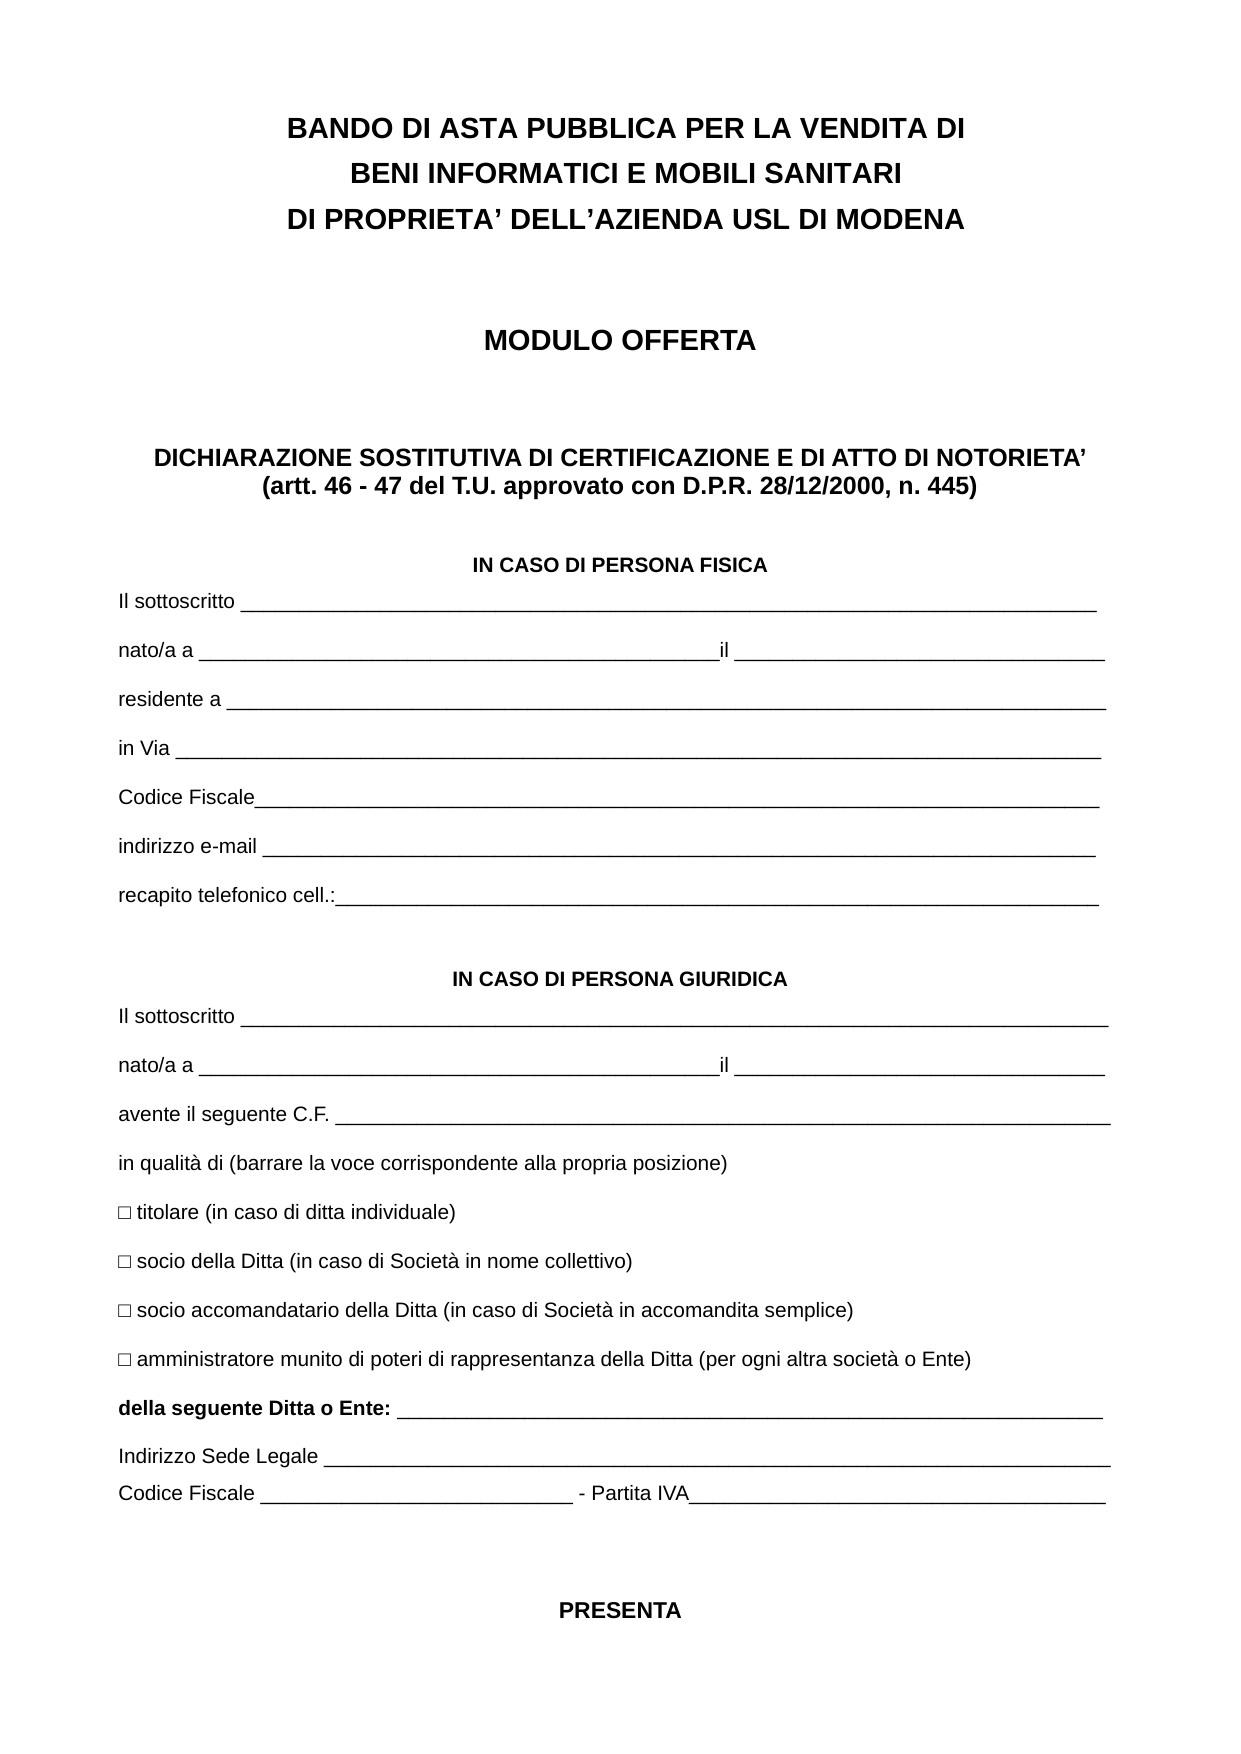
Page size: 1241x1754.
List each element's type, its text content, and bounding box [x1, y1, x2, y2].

text BANDO DI ASTA PUBBLICA PER LA VENDITA DI [213, 118, 1039, 143]
text residente a ____________________________________________________________________________ [118, 687, 1122, 711]
text □ socio della Ditta (in caso di Società in nome collettivo) [118, 1248, 1122, 1272]
text in qualità di (barrare la voce corrispondente alla propria posizione) [118, 1151, 1122, 1174]
text IN CASO DI PERSONA GIURIDICA [118, 967, 1122, 991]
text Il sottoscritto ___________________________________________________________________________ [118, 1004, 1122, 1028]
text Codice Fiscale_________________________________________________________________________ [118, 785, 1122, 809]
text □ titolare (in caso di ditta individuale) [118, 1199, 1122, 1223]
text della seguente Ditta o Ente: _____________________________________________________________ [118, 1395, 1122, 1419]
text BENI INFORMATICI E MOBILI SANITARI [213, 164, 1039, 189]
text IN CASO DI PERSONA FISICA [118, 553, 1122, 577]
text in Via ________________________________________________________________________________ [118, 736, 1122, 760]
text DI PROPRIETA’ DELL’AZIENDA USL DI MODENA [213, 210, 1039, 235]
text □ socio accomandatario della Ditta (in caso di Società in accomandita semplice) [118, 1297, 1122, 1321]
text Codice Fiscale ___________________________ - Partita IVA____________________________________ [118, 1481, 1122, 1505]
text MODULO OFFERTA [118, 323, 1122, 356]
text □ amministratore munito di poteri di rappresentanza della Ditta (per ogni altra società o Ente) [118, 1346, 1122, 1370]
text PRESENTA [118, 1597, 1122, 1624]
text indirizzo e-mail ________________________________________________________________________ [118, 834, 1122, 858]
text nato/a a _____________________________________________il ________________________________ [118, 1053, 1122, 1077]
text recapito telefonico cell.:__________________________________________________________________ [118, 883, 1122, 907]
text nato/a a _____________________________________________il ________________________________ [118, 638, 1122, 662]
text (artt. 46 - 47 del T.U. approvato con D.P.R. 28/12/2000, n. 445) [118, 471, 1122, 500]
text DICHIARAZIONE SOSTITUTIVA DI CERTIFICAZIONE E DI ATTO DI NOTORIETA’ [118, 442, 1122, 471]
text Indirizzo Sede Legale ____________________________________________________________________ [118, 1444, 1122, 1468]
text Il sottoscritto __________________________________________________________________________ [118, 589, 1122, 613]
text avente il seguente C.F. ___________________________________________________________________ [118, 1102, 1122, 1126]
